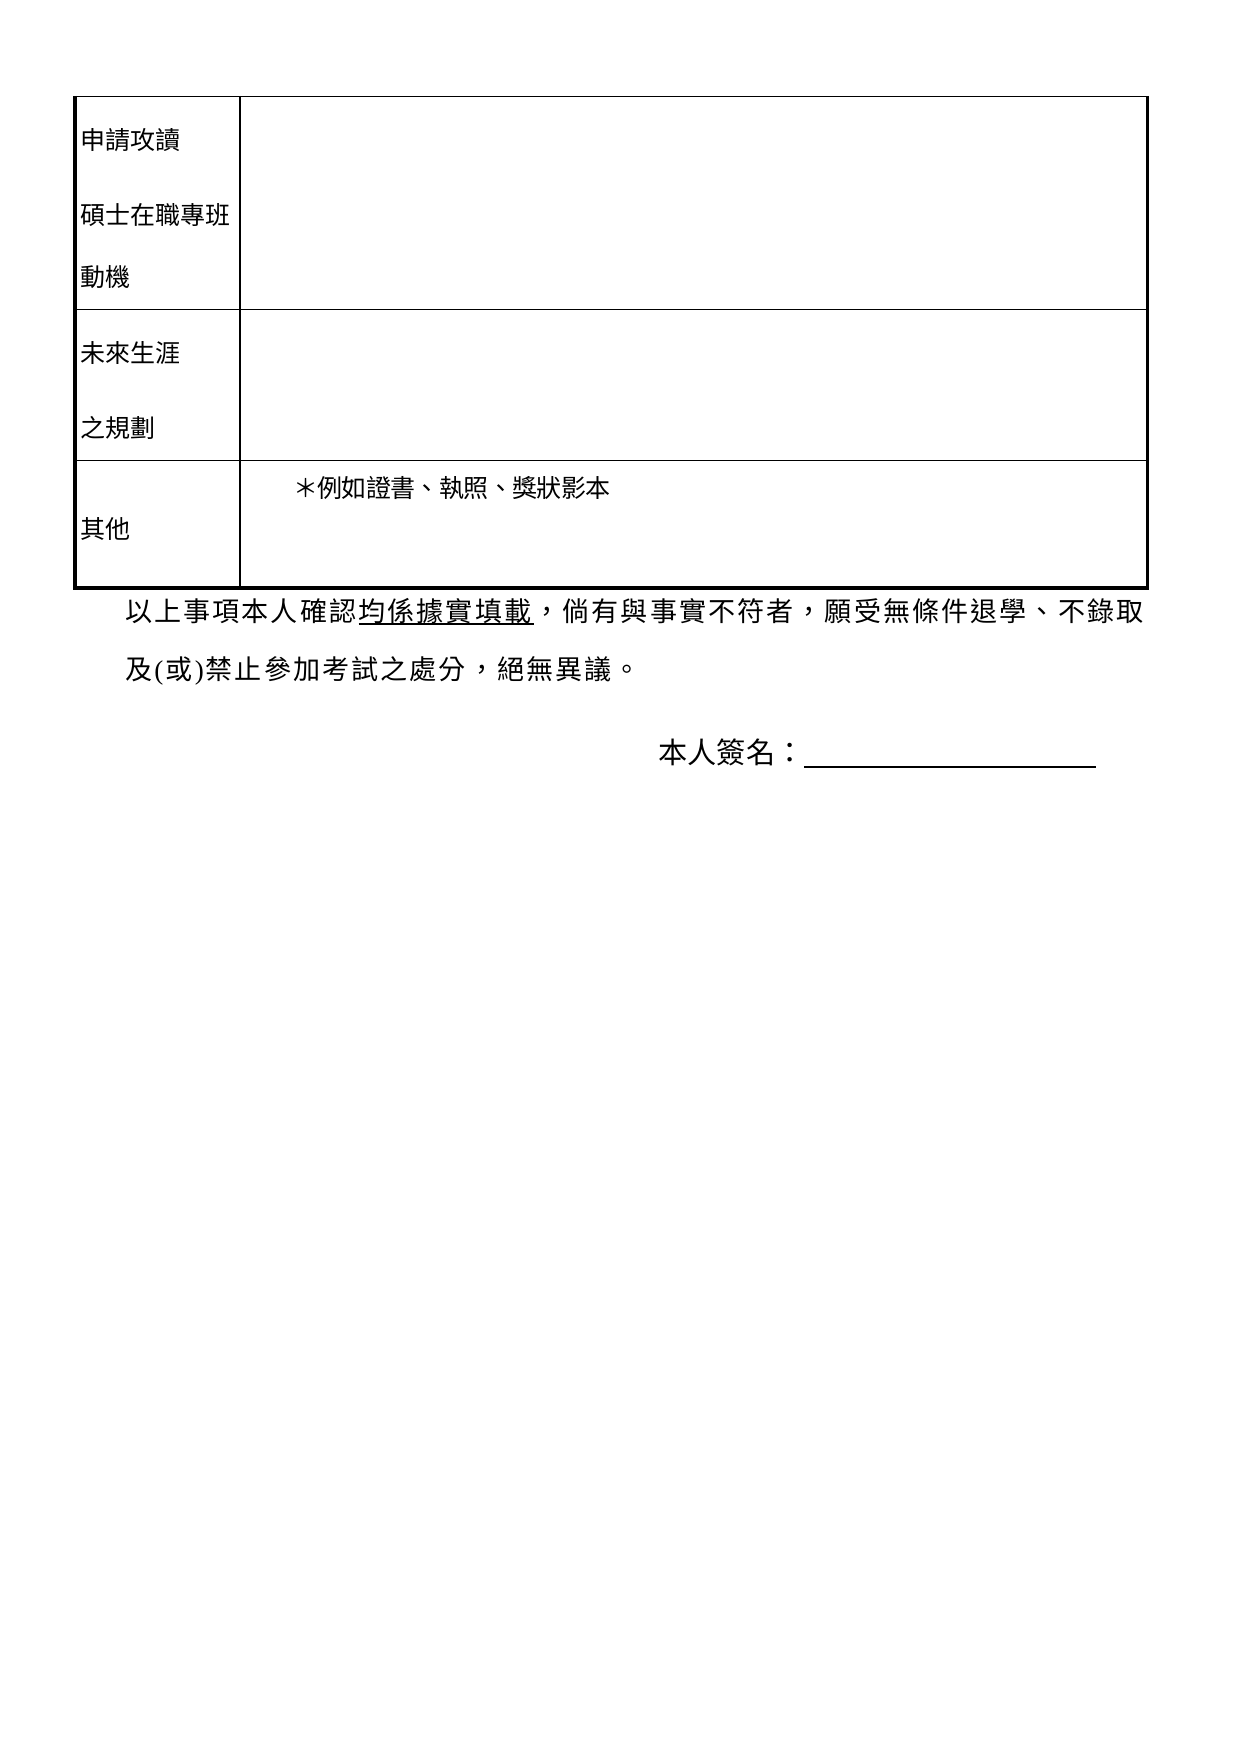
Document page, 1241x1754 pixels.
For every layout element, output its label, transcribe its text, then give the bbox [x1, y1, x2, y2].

table_cell [241, 97, 1146, 309]
table_cell 未來生涯 之規劃 [77, 310, 239, 460]
text 本人簽名： [125, 707, 1165, 770]
table_cell ＊例如證書、執照、獎狀影本 [241, 461, 1146, 586]
text 以上事項本人確認均係據實填載，倘有與事實不符者，願受無條件退學、不錄取及(或)禁止參加考試之處分，絕無異議。 [125, 589, 1165, 688]
table_cell 其他 [77, 461, 239, 586]
table_cell 申請攻讀 碩士在職專班動機 [77, 97, 239, 309]
table_cell [241, 310, 1146, 460]
